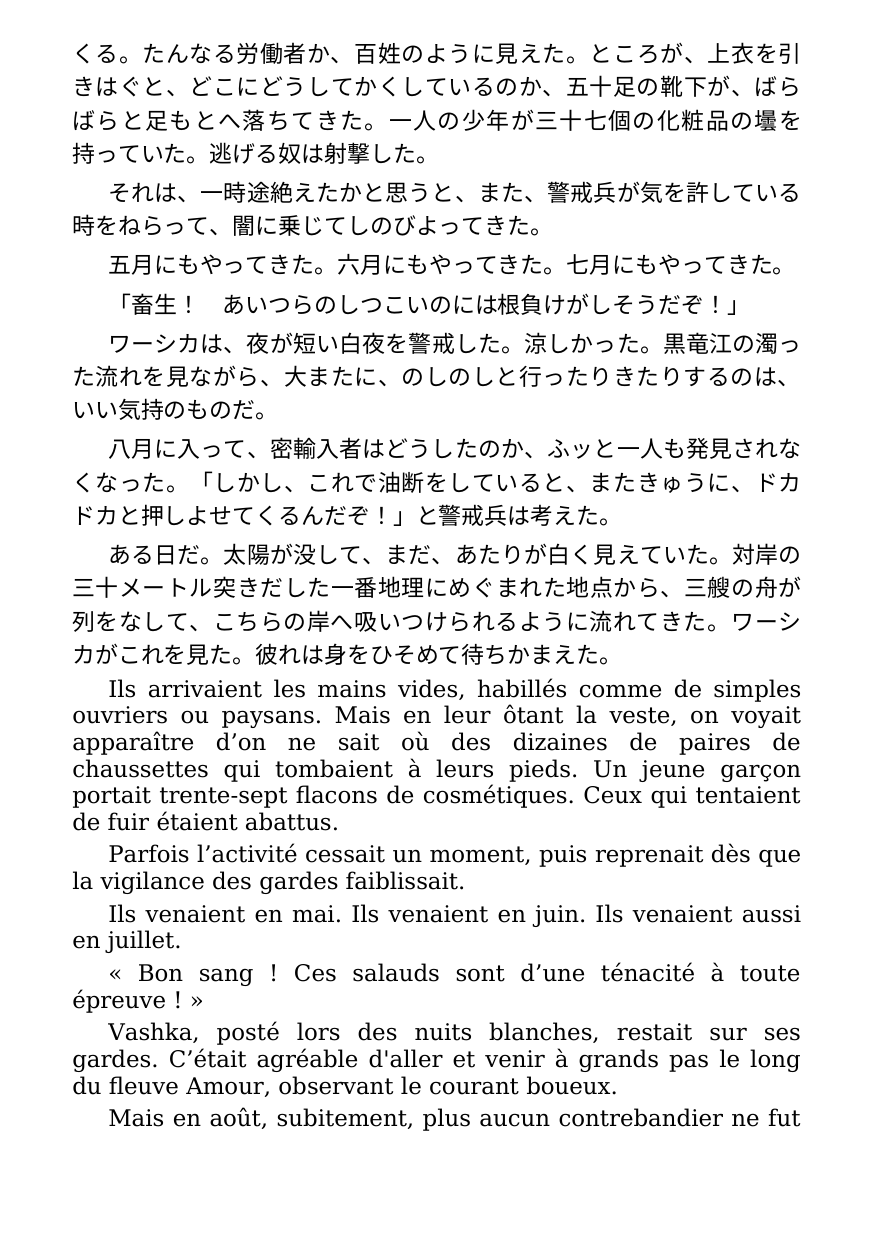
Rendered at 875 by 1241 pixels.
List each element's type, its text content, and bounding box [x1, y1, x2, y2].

text 「畜生！ あいつらのしつこいのには根負けがしそうだぞ！」 [72, 286, 802, 320]
text Ils arrivaient les mains vides, habillés comme de simples ouvriers ou paysans. Mais en leur ôtant la veste, on voyait apparaître d’on ne sait où des dizaines de paires de chaussettes qui tombaient à leurs pieds. Un jeune garçon portait trente-sept flacons de cosmétiques. Ceux qui tentaient de fuir étaient abattus. [72, 676, 802, 836]
text « Bon sang ! Ces salauds sont d’une ténacité à toute épreuve ! » [72, 960, 802, 1013]
text ある日だ。太陽が没して、まだ、あたりが白く見えていた。対岸の三十メートル突きだした一番地理にめぐまれた地点から、三艘の舟が列をなして、こちらの岸へ吸いつけられるように流れてきた。ワーシカがこれを見た。彼れは身をひそめて待ちかまえた。 [72, 537, 802, 670]
text それは、一時途絶えたかと思うと、また、警戒兵が気を許している時をねらって、闇に乗じてしのびよってきた。 [72, 175, 802, 241]
text Parfois l’activité cessait un moment, puis reprenait dès que la vigilance des gardes faiblissait. [72, 842, 802, 895]
text ワーシカは、夜が短い白夜を警戒した。涼しかった。黒竜江の濁った流れを見ながら、大またに、のしのしと行ったりきたりするのは、いい気持のものだ。 [72, 326, 802, 425]
text 八月に入って、密輸入者はどうしたのか、ふッと一人も発見されなくなった。「しかし、これで油断をしていると、またきゅうに、ドカドカと押しよせてくるんだぞ！」と警戒兵は考えた。 [72, 431, 802, 531]
text 五月にもやってきた。六月にもやってきた。七月にもやってきた。 [72, 247, 802, 281]
text Vashka, posté lors des nuits blanches, restait sur ses gardes. C’était agréable d'aller et venir à grands pas le long du fleuve Amour, observant le courant boueux. [72, 1019, 802, 1099]
text Ils venaient en mai. Ils venaient en juin. Ils venaient aussi en juillet. [72, 901, 802, 954]
text くる。たんなる労働者か、百姓のように見えた。ところが、上衣を引きはぐと、どこにどうしてかくしているのか、五十足の靴下が、ばらばらと足もとへ落ちてきた。一人の少年が三十七個の化粧品の壜を持っていた。逃げる奴は射撃した。 [72, 36, 802, 169]
text Mais en août, subitement, plus aucun contrebandier ne fut [72, 1105, 802, 1132]
